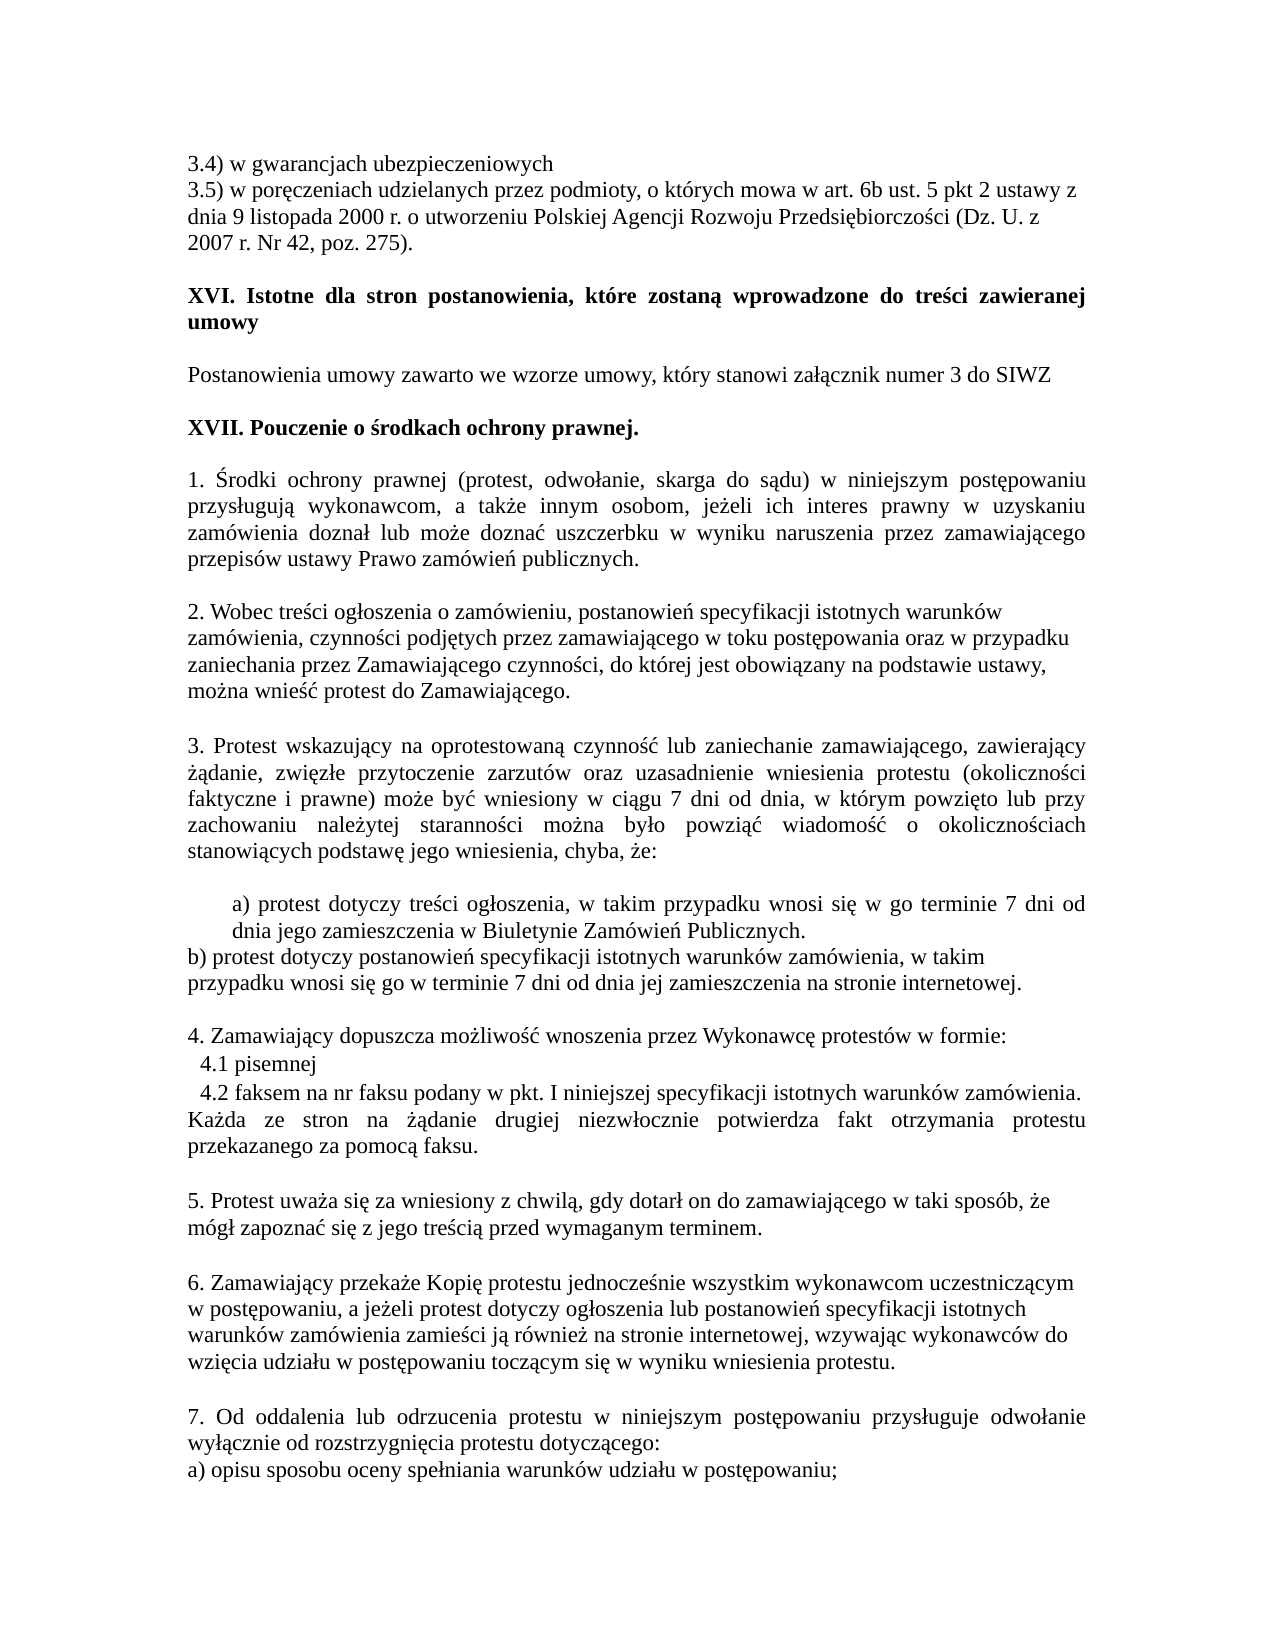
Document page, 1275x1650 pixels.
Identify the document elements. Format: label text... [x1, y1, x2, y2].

text 7. Od oddalenia lub odrzucenia protestu w niniejszym postępowaniu przysługuje odwołanie wyłącznie od rozstrzygnięcia protestu dotyczącego: [187, 1403, 1087, 1456]
text XVI. Istotne dla stron postanowienia, które zostaną wprowadzone do treści zawieranej umowy [187, 282, 1087, 334]
text XVII. Pouczenie o środkach ochrony prawnej. [187, 413, 1087, 440]
text 1. Środki ochrony prawnej (protest, odwołanie, skarga do sądu) w niniejszym postępowaniu przysługują wykonawcom, a także innym osobom, jeżeli ich interes prawny w uzyskaniu zamówienia doznał lub może doznać uszczerbku w wyniku naruszenia przez zamawiającego przepisów ustawy Prawo zamówień publicznych. [187, 466, 1087, 572]
text a) opisu sposobu oceny spełniania warunków udziału w postępowaniu; [187, 1456, 1087, 1482]
text 4.2 faksem na nr faksu podany w pkt. I niniejszej specyfikacji istotnych warunków zamówienia. [187, 1077, 1087, 1106]
text 6. Zamawiający przekaże Kopię protestu jednocześnie wszystkim wykonawcom uczestniczącym w postępowaniu, a jeżeli protest dotyczy ogłoszenia lub postanowień specyfikacji istotnych warunków zamówienia zamieści ją również na stronie internetowej, wzywając wykonawców do wzięcia udziału w postępowaniu toczącym się w wyniku wniesienia protestu. [187, 1269, 1087, 1374]
text 4. Zamawiający dopuszcza możliwość wnoszenia przez Wykonawcę protestów w formie: [187, 1022, 1087, 1048]
text 2. Wobec treści ogłoszenia o zamówieniu, postanowień specyfikacji istotnych warunków zamówienia, czynności podjętych przez zamawiającego w toku postępowania oraz w przypadku zaniechania przez Zamawiającego czynności, do której jest obowiązany na podstawie ustawy, można wnieść protest do Zamawiającego. [187, 598, 1087, 703]
text Postanowienia umowy zawarto we wzorze umowy, który stanowi załącznik numer 3 do SIWZ [187, 361, 1087, 387]
text 3.5) w poręczeniach udzielanych przez podmioty, o których mowa w art. 6b ust. 5 pkt 2 ustawy z dnia 9 listopada 2000 r. o utworzeniu Polskiej Agencji Rozwoju Przedsiębiorczości (Dz. U. z 2007 r. Nr 42, poz. 275). [187, 176, 1087, 255]
text 3.4) w gwarancjach ubezpieczeniowych [187, 150, 1087, 176]
text 4.1 pisemnej [187, 1048, 1087, 1077]
text a) protest dotyczy treści ogłoszenia, w takim przypadku wnosi się w go terminie 7 dni od dnia jego zamieszczenia w Biuletynie Zamówień Publicznych. [232, 890, 1087, 943]
text Każda ze stron na żądanie drugiej niezwłocznie potwierdza fakt otrzymania protestu przekazanego za pomocą faksu. [187, 1106, 1087, 1159]
text 3. Protest wskazujący na oprotestowaną czynność lub zaniechanie zamawiającego, zawierający żądanie, zwięzłe przytoczenie zarzutów oraz uzasadnienie wniesienia protestu (okoliczności faktyczne i prawne) może być wniesiony w ciągu 7 dni od dnia, w którym powzięto lub przy zachowaniu należytej staranności można było powziąć wiadomość o okolicznościach stanowiących podstawę jego wniesienia, chyba, że: [187, 732, 1087, 864]
text 5. Protest uważa się za wniesiony z chwilą, gdy dotarł on do zamawiającego w taki sposób, że mógł zapoznać się z jego treścią przed wymaganym terminem. [187, 1187, 1087, 1240]
text b) protest dotyczy postanowień specyfikacji istotnych warunków zamówienia, w takim przypadku wnosi się go w terminie 7 dni od dnia jej zamieszczenia na stronie internetowej. [187, 943, 1087, 996]
